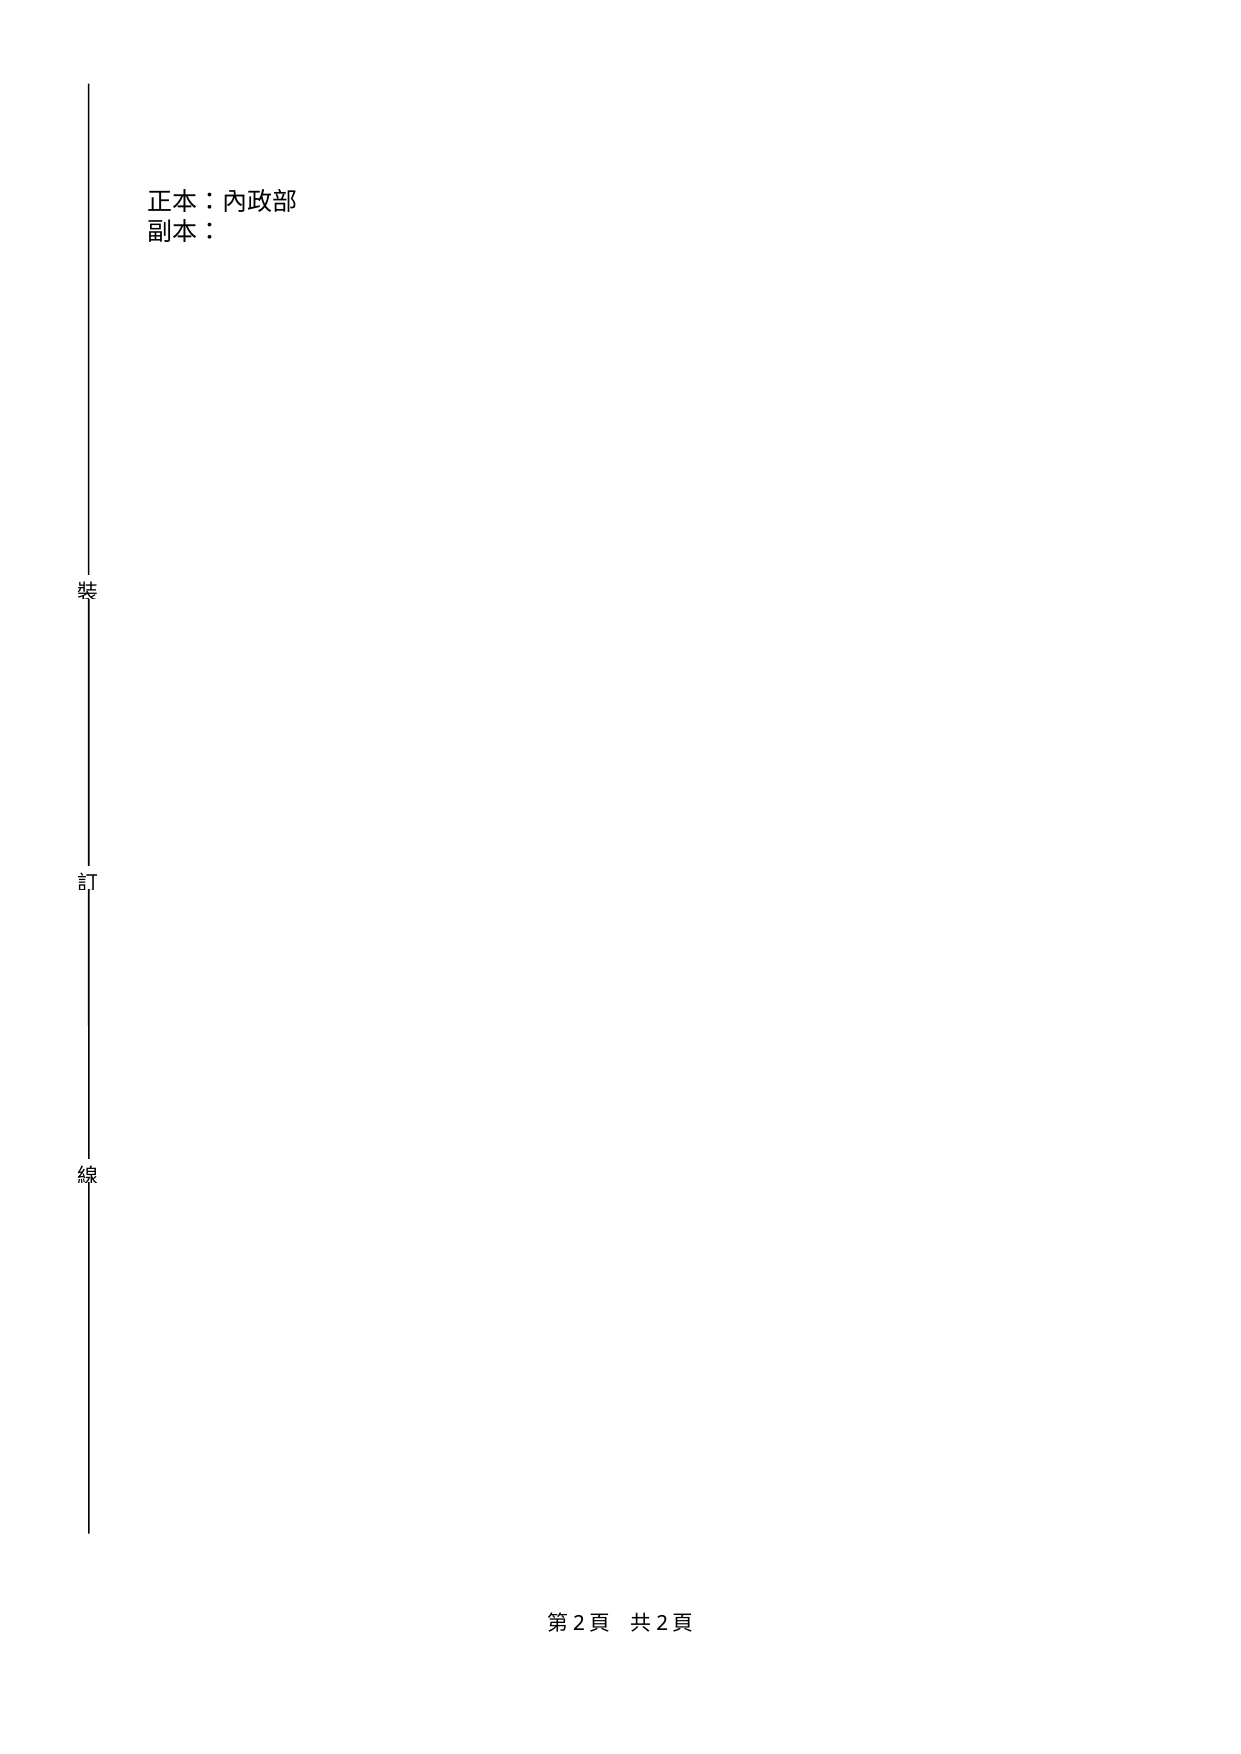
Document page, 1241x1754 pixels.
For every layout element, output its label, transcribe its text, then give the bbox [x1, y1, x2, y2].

text 正本：內政部 [148, 158, 1092, 221]
text 副本： [148, 221, 1092, 246]
